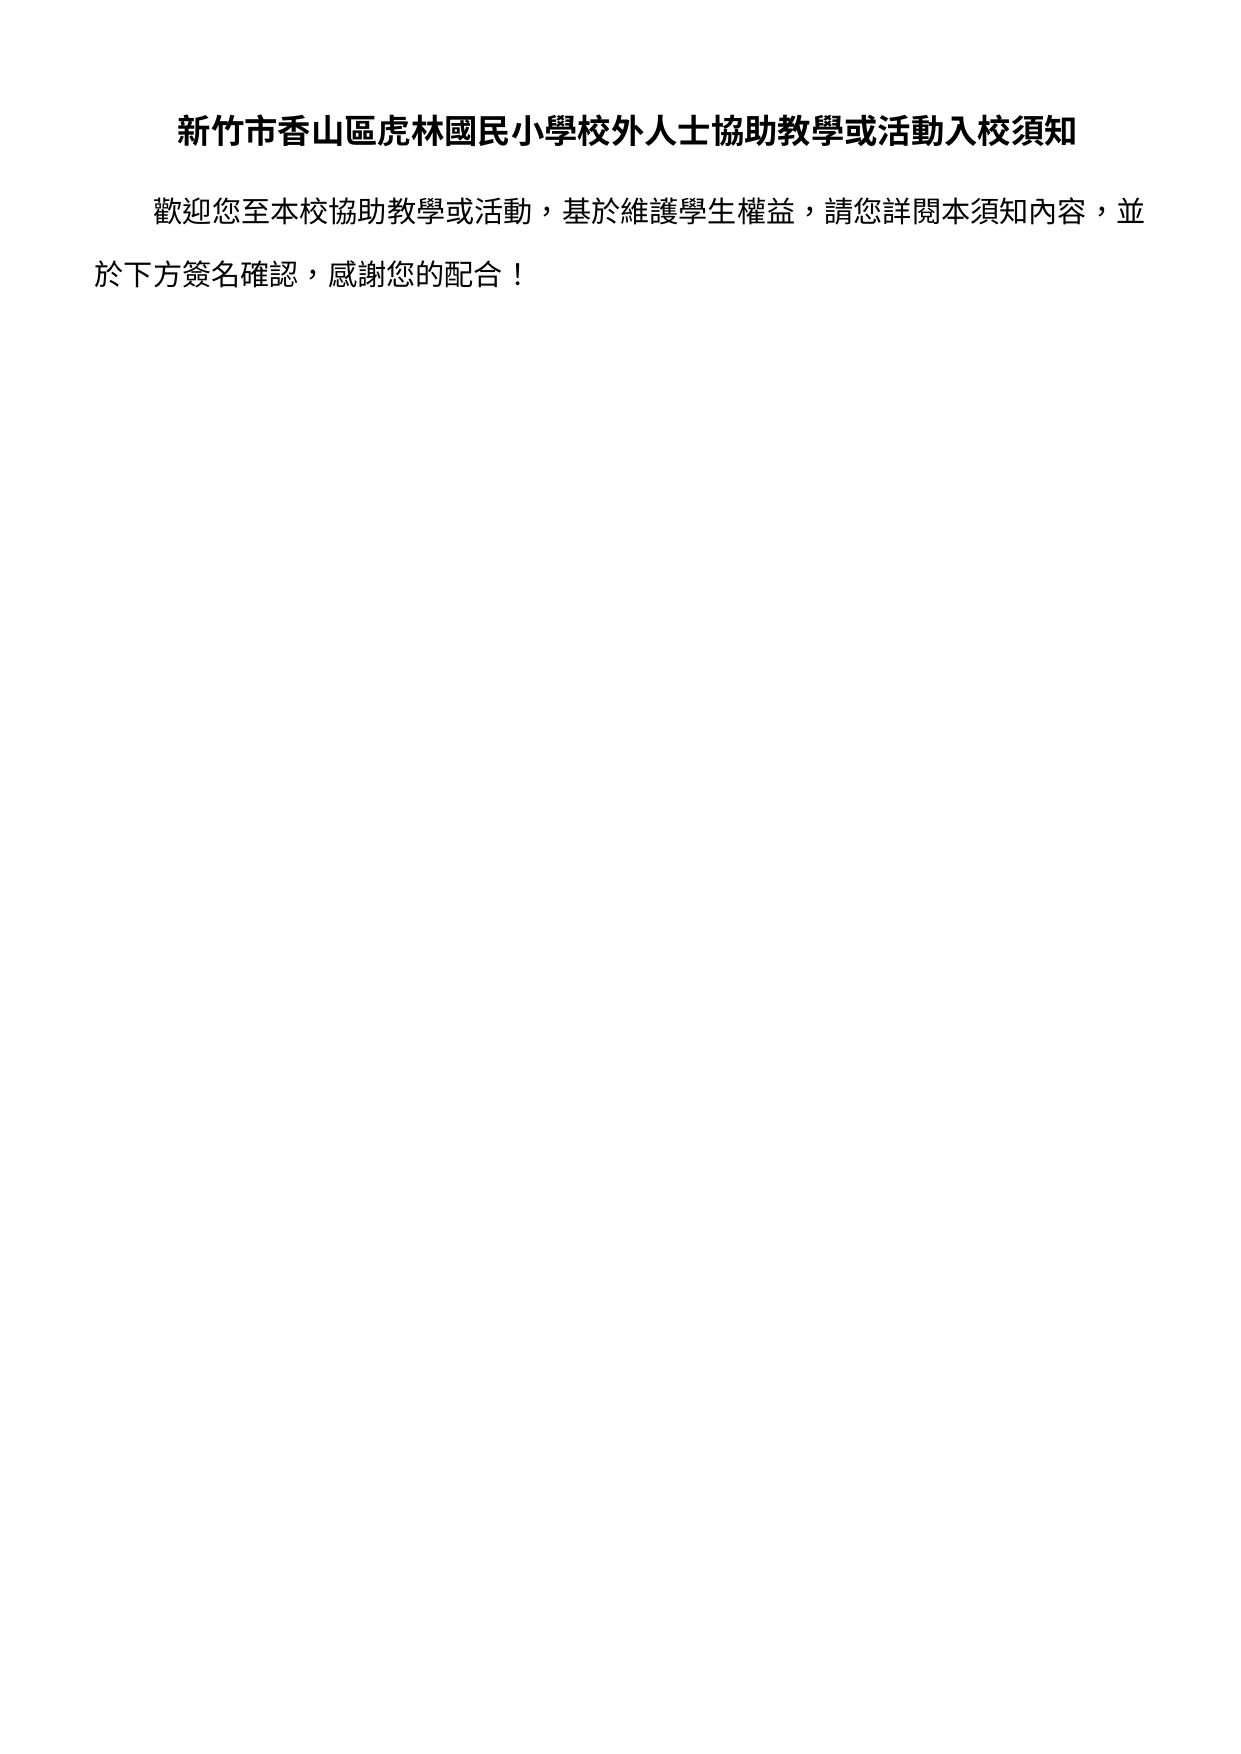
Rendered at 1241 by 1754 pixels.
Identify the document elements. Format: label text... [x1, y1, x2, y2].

text 新竹市香山區虎林國民小學校外人士協助教學或活動入校須知 [109, 87, 1146, 150]
text 歡迎您至本校協助教學或活動，基於維護學生權益，請您詳閱本須知內容，並於下方簽名確認，感謝您的配合！ [94, 168, 1146, 293]
